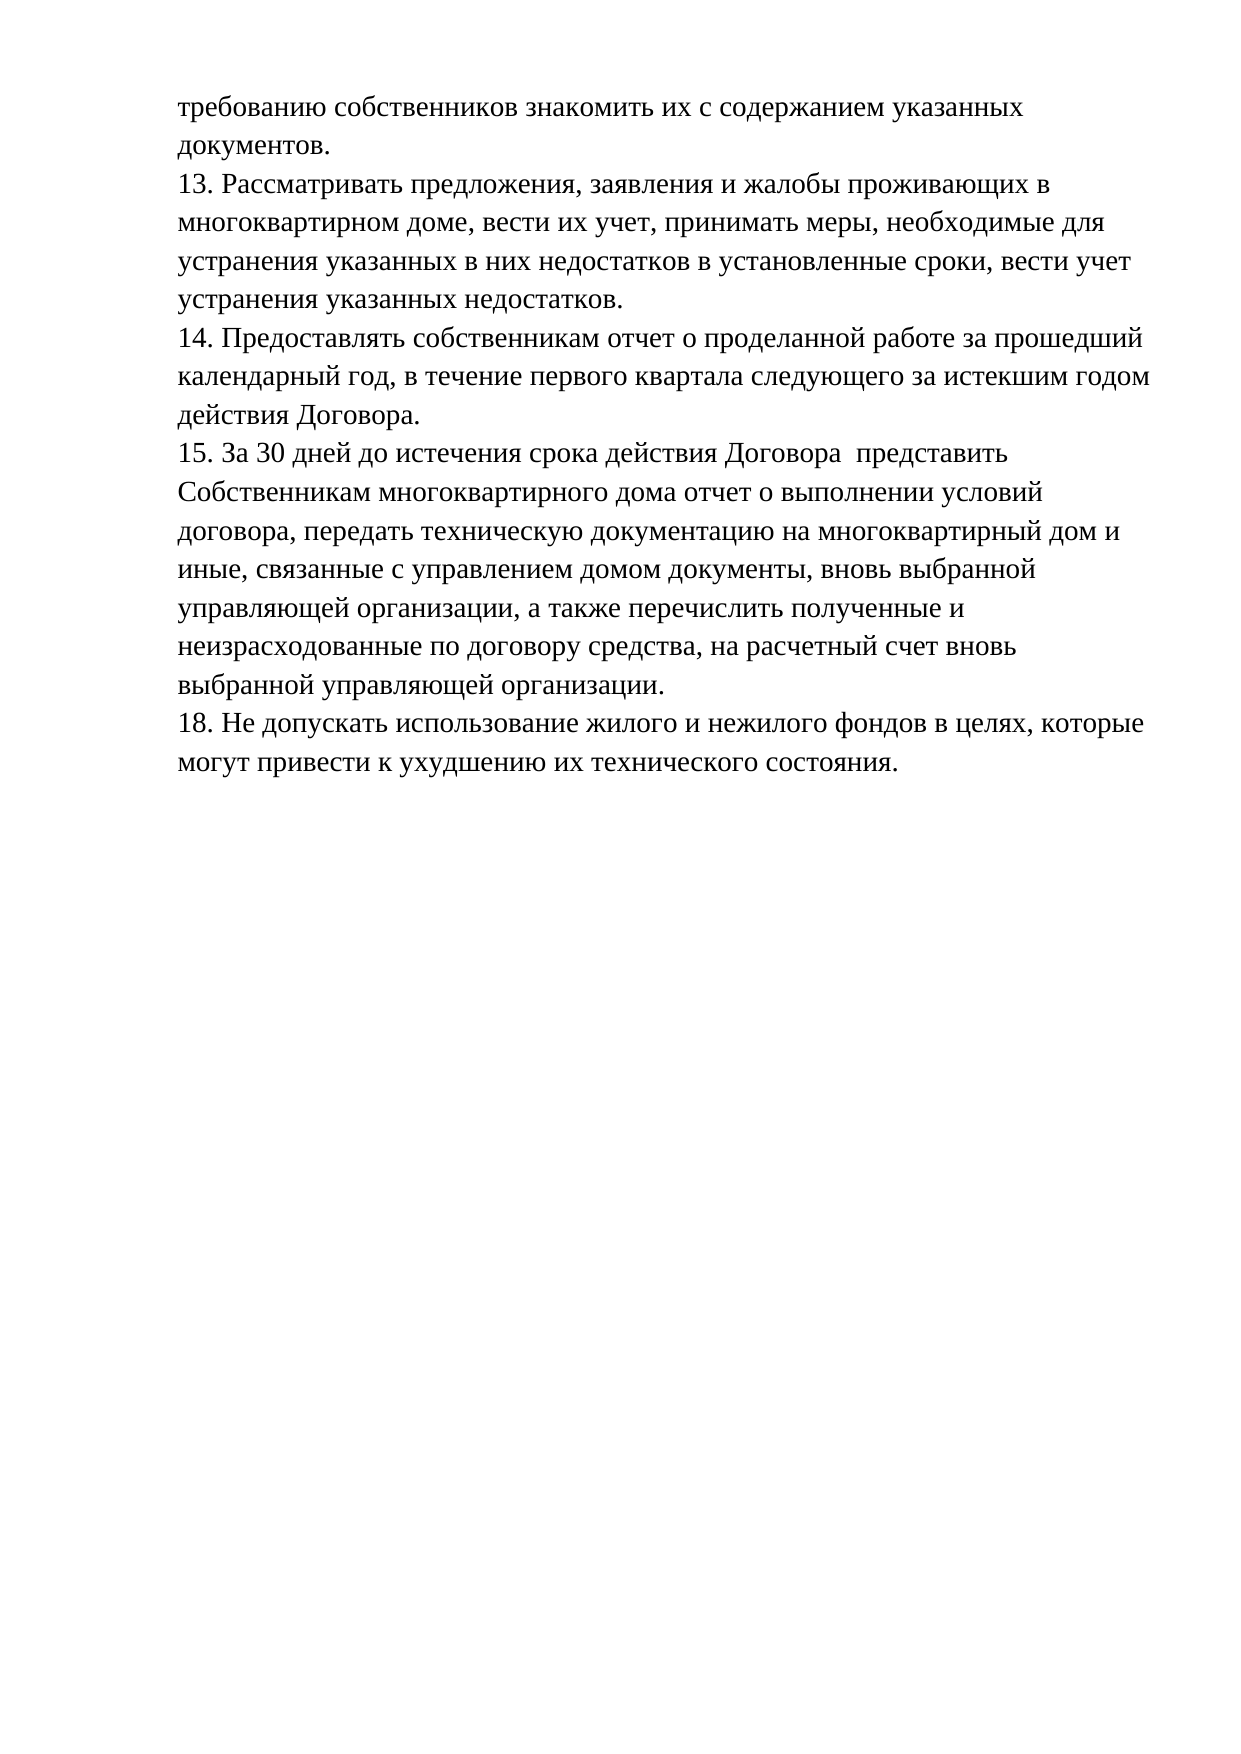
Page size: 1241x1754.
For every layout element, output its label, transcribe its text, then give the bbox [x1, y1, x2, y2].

text 14. Предоставлять собственникам отчет о проделанной работе за прошедший календарный год, в течение первого квартала следующего за истекшим годом действия Договора. [177, 320, 1152, 431]
text требованию собственников знакомить их с содержанием указанных документов. [177, 89, 1152, 161]
text 15. За 30 дней до истечения срока действия Договора представить Собственникам многоквартирного дома отчет о выполнении условий договора, передать техническую документацию на многоквартирный дом и иные, связанные с управлением домом документы, вновь выбранной управляющей организации, а также перечислить полученные и неизрасходованные по договору средства, на расчетный счет вновь выбранной управляющей организации. [177, 436, 1152, 700]
text 13. Рассматривать предложения, заявления и жалобы проживающих в многоквартирном доме, вести их учет, принимать меры, необходимые для устранения указанных в них недостатков в установленные сроки, вести учет устранения указанных недостатков. [177, 166, 1152, 315]
text 18. Не допускать использование жилого и нежилого фондов в целях, которые могут привести к ухудшению их технического состояния. [177, 705, 1152, 777]
